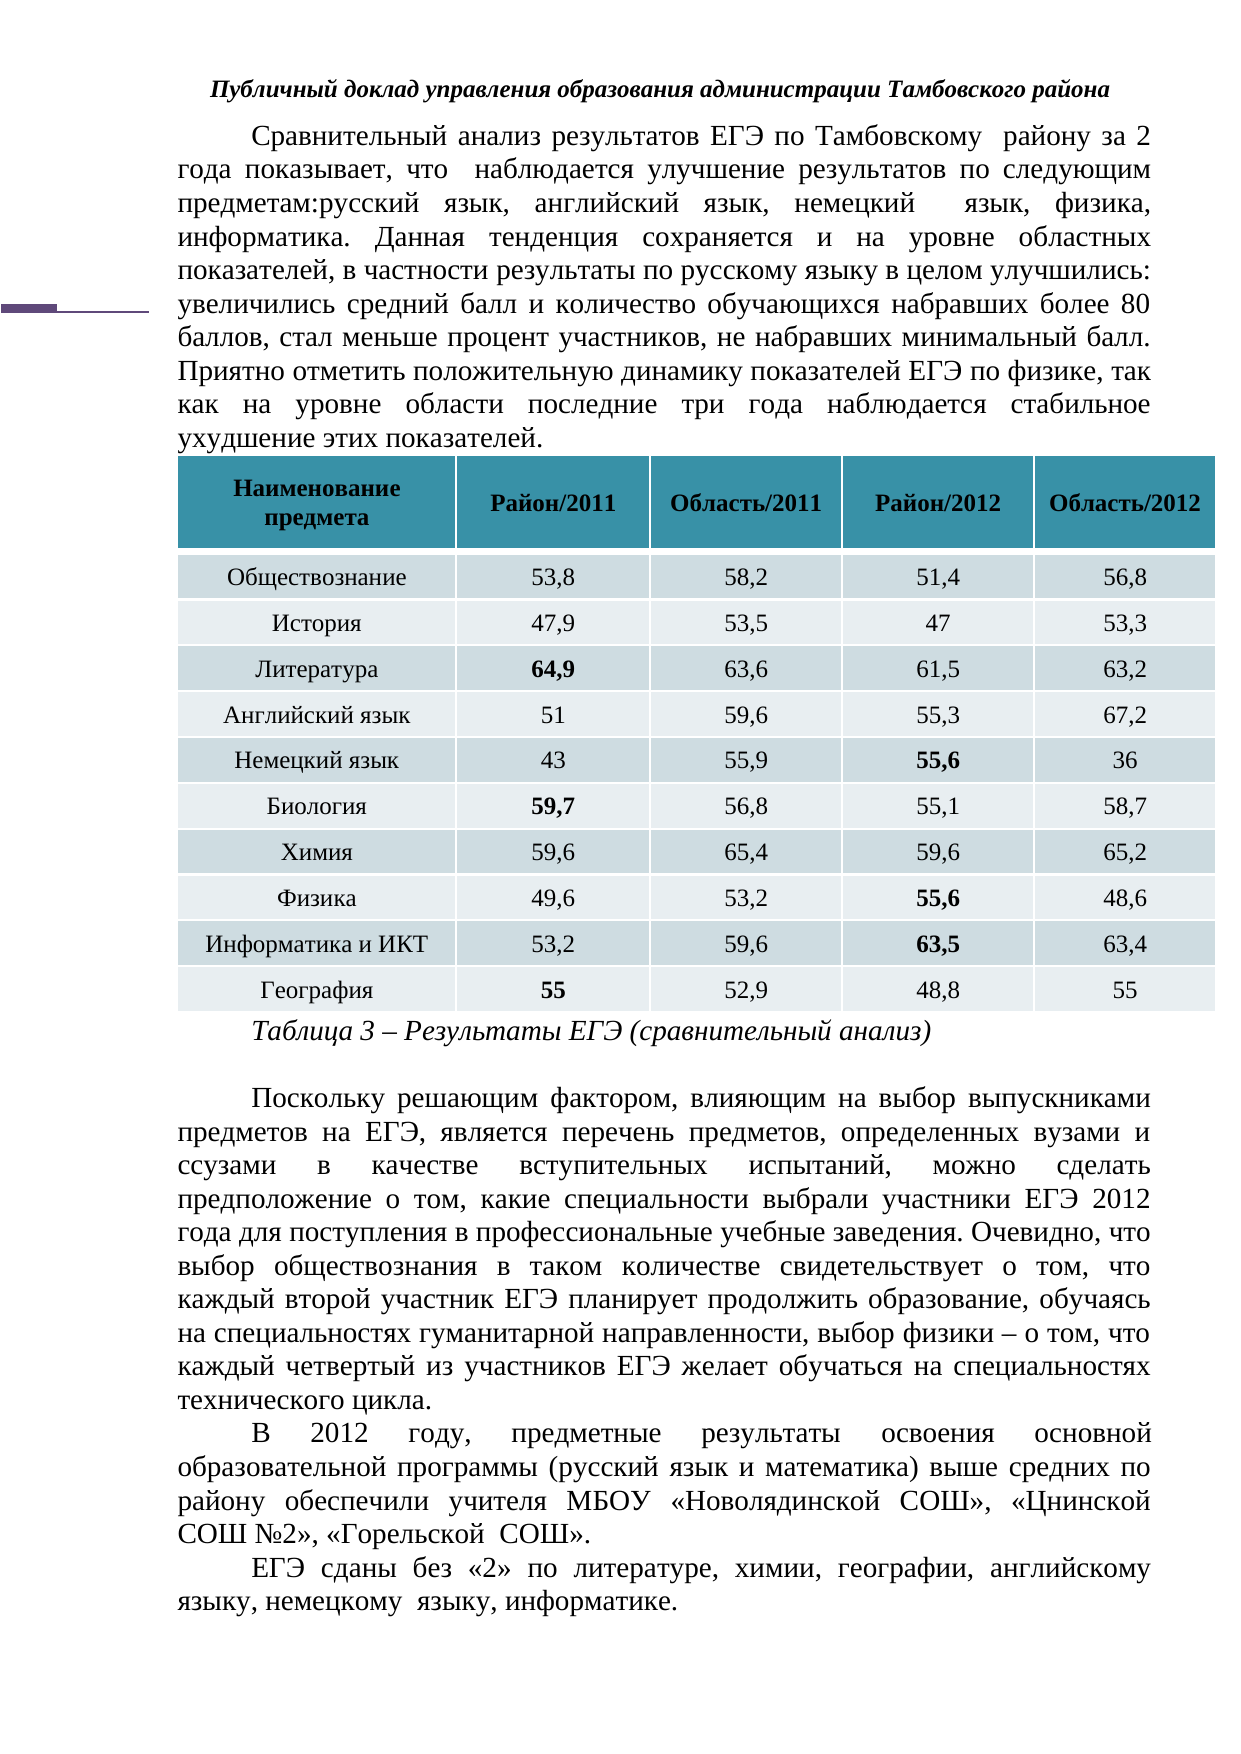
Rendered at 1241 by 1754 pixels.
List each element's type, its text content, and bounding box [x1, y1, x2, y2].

text Таблица 3 – Результаты ЕГЭ (сравнительный анализ) [177, 1013, 1152, 1047]
table_cell 55,6 [843, 876, 1033, 919]
table_header Область/2012 [1035, 456, 1215, 548]
table_cell 47,9 [457, 601, 649, 644]
table_cell 58,7 [1035, 784, 1215, 828]
table_cell 55,3 [843, 692, 1033, 736]
table_cell 52,9 [651, 967, 841, 1011]
table_cell 59,6 [651, 921, 841, 965]
table_cell 55,9 [651, 738, 841, 782]
table_cell 47 [843, 601, 1033, 644]
table_cell 48,6 [1035, 876, 1215, 919]
table_cell 63,4 [1035, 921, 1215, 965]
table_cell 51,4 [843, 555, 1033, 598]
table_cell Информатика и ИКТ [178, 921, 455, 965]
table_cell 53,2 [651, 876, 841, 919]
table_cell 53,2 [457, 921, 649, 965]
table_cell Английский язык [178, 692, 455, 736]
table_header Область/2011 [651, 456, 841, 548]
text ЕГЭ сданы без «2» по литературе, химии, географии, английскому языку, немецкому языку, информатике. [177, 1550, 1152, 1617]
table_cell Физика [178, 876, 455, 919]
table_cell 63,6 [651, 646, 841, 690]
table_cell 65,4 [651, 830, 841, 873]
table_cell 63,5 [843, 921, 1033, 965]
text В 2012 году, предметные результаты освоения основной образовательной программы (русский язык и математика) выше средних по району обеспечили учителя МБОУ «Новолядинской СОШ», «Цнинской СОШ №2», «Горельской СОШ». [177, 1416, 1152, 1550]
table_cell Немецкий язык [178, 738, 455, 782]
table_cell География [178, 967, 455, 1011]
table_cell 55 [1035, 967, 1215, 1011]
table_cell Биология [178, 784, 455, 828]
table_header Район/2011 [457, 456, 649, 548]
table_cell История [178, 601, 455, 644]
table_cell 53,3 [1035, 601, 1215, 644]
table_cell 56,8 [1035, 555, 1215, 598]
table_cell 53,5 [651, 601, 841, 644]
table_cell 58,2 [651, 555, 841, 598]
table_cell 49,6 [457, 876, 649, 919]
table_cell 48,8 [843, 967, 1033, 1011]
table_cell 51 [457, 692, 649, 736]
text Поскольку решающим фактором, влияющим на выбор выпускниками предметов на ЕГЭ, является перечень предметов, определенных вузами и ссузами в качестве вступительных испытаний, можно сделать предположение о том, какие специальности выбрали участники ЕГЭ 2012 года для поступления в профессиональные учебные заведения. Очевидно, что выбор обществознания в таком количестве свидетельствует о том, что каждый второй участник ЕГЭ планирует продолжить образование, обучаясь на специальностях гуманитарной направленности, выбор физики – о том, что каждый четвертый из участников ЕГЭ желает обучаться на специальностях технического цикла. [177, 1080, 1152, 1416]
table_cell 55,6 [843, 738, 1033, 782]
table_cell 63,2 [1035, 646, 1215, 690]
table_cell 43 [457, 738, 649, 782]
table_header Наименование предмета [178, 456, 455, 548]
table_cell 53,8 [457, 555, 649, 598]
table_cell 36 [1035, 738, 1215, 782]
table_cell 61,5 [843, 646, 1033, 690]
table_cell 59,6 [843, 830, 1033, 873]
table_header Район/2012 [843, 456, 1033, 548]
table_cell 64,9 [457, 646, 649, 690]
table_cell Обществознание [178, 555, 455, 598]
table_cell 55,1 [843, 784, 1033, 828]
table_cell Химия [178, 830, 455, 873]
text Сравнительный анализ результатов ЕГЭ по Тамбовскому району за 2 года показывает, что наблюдается улучшение результатов по следующим предметам:русский язык, английский язык, немецкий язык, физика, информатика. Данная тенденция сохраняется и на уровне областных показателей, в частности результаты по русскому языку в целом улучшились: увеличились средний балл и количество обучающихся набравших более 80 баллов, стал меньше процент участников, не набравших минимальный балл. Приятно отметить положительную динамику показателей ЕГЭ по физике, так как на уровне области последние три года наблюдается стабильное ухудшение этих показателей. [177, 118, 1152, 453]
table_cell 65,2 [1035, 830, 1215, 873]
table_cell 55 [457, 967, 649, 1011]
table_cell 67,2 [1035, 692, 1215, 736]
table_cell Литература [178, 646, 455, 690]
table_cell 59,6 [457, 830, 649, 873]
table_cell 56,8 [651, 784, 841, 828]
table_cell 59,7 [457, 784, 649, 828]
table_cell 59,6 [651, 692, 841, 736]
